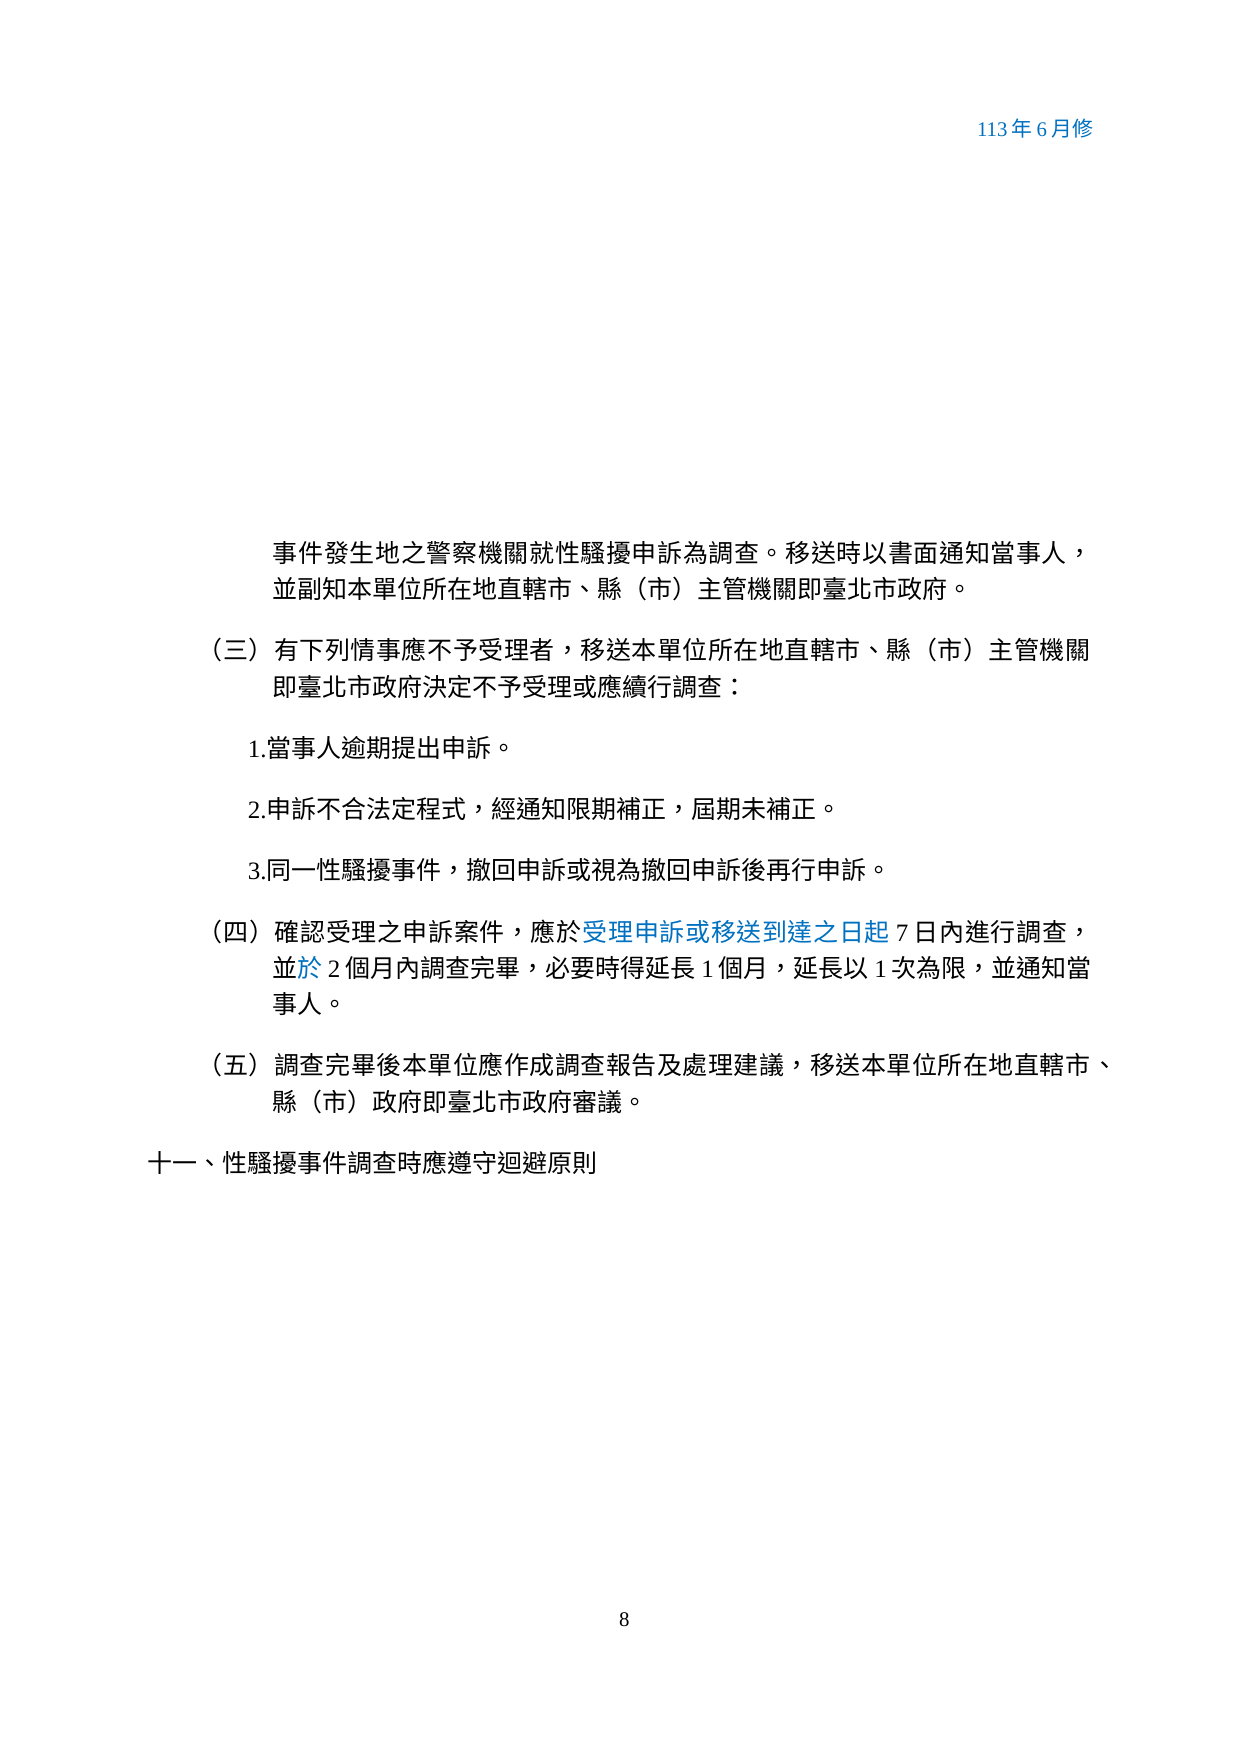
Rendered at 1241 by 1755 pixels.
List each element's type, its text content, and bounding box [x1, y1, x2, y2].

text （三）有下列情事應不予受理者，移送本單位所在地直轄市、縣（市）主管機關即臺北市政府決定不予受理或應續行調查： [198, 631, 1093, 703]
text （四）確認受理之申訴案件，應於受理申訴或移送到達之日起7日內進行調查，並於2個月內調查完畢，必要時得延長1個月，延長以1次為限，並通知當事人。 [198, 912, 1093, 1021]
text 1.當事人逾期提出申訴。 [248, 728, 1093, 764]
text 十一、性騷擾事件調查時應遵守迴避原則 [148, 1143, 1093, 1179]
text （五）調查完畢後本單位應作成調查報告及處理建議，移送本單位所在地直轄市、縣（市）政府即臺北市政府審議。 [198, 1046, 1093, 1118]
text 3.同一性騷擾事件，撤回申訴或視為撤回申訴後再行申訴。 [248, 851, 1093, 887]
text 2.申訴不合法定程式，經通知限期補正，屆期未補正。 [248, 789, 1093, 826]
text 事件發生地之警察機關就性騷擾申訴為調查。移送時以書面通知當事人，並副知本單位所在地直轄市、縣（市）主管機關即臺北市政府。 [198, 533, 1093, 606]
